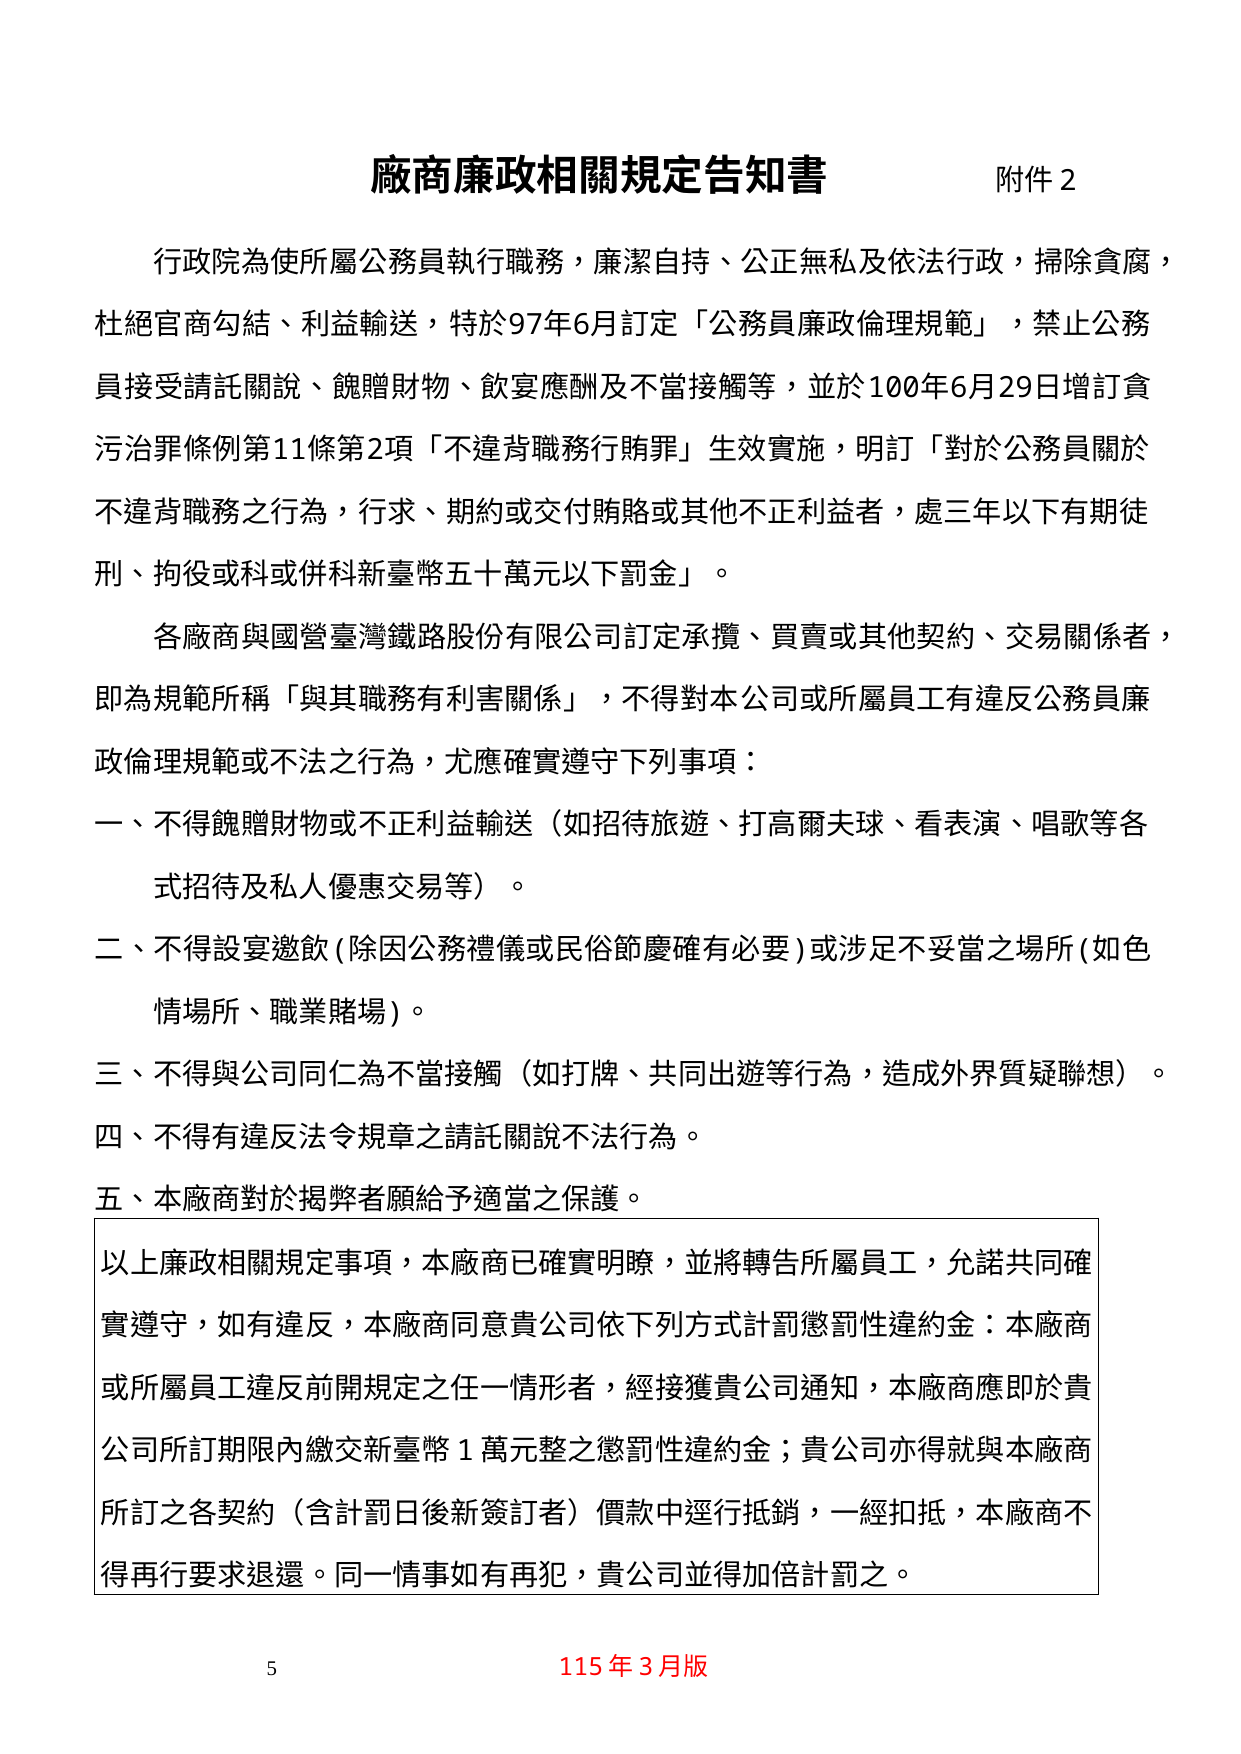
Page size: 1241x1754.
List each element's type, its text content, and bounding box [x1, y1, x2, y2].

text 四、不得有違反法令規章之請託關說不法行為。 [94, 1093, 1152, 1155]
table_header 以上廉政相關規定事項，本廠商已確實明瞭，並將轉告所屬員工，允諾共同確實遵守，如有違反，本廠商同意貴公司依下列方式計罰懲罰性違約金：本廠商或所屬員工違反前開規定之任一情形者，經接獲貴公司通知，本廠商應即於貴公司所訂期限內繳交新臺幣1萬元整之懲罰性違約金；貴公司亦得就與本廠商所訂之各契約（含計罰日後新簽訂者）價款中逕行抵銷，一經扣抵，本廠商不得再行要求退還。同一情事如有再犯，貴公司並得加倍計罰之。 [95, 1219, 1098, 1594]
text 行政院為使所屬公務員執行職務，廉潔自持、公正無私及依法行政，掃除貪腐，杜絕官商勾結、利益輸送，特於97年6月訂定「公務員廉政倫理規範」，禁止公務員接受請託關說、餽贈財物、飲宴應酬及不當接觸等，並於100年6月29日增訂貪污治罪條例第11條第2項「不違背職務行賄罪」生效實施，明訂「對於公務員關於不違背職務之行為，行求、期約或交付賄賂或其他不正利益者，處三年以下有期徒刑、拘役或科或併科新臺幣五十萬元以下罰金」。 [94, 218, 1152, 593]
text 二、不得設宴邀飲(除因公務禮儀或民俗節慶確有必要)或涉足不妥當之場所(如色情場所、職業賭場)。 [94, 905, 1152, 1030]
text 廠商廉政相關規定告知書 附件2 [244, 130, 1152, 193]
text 三、不得與公司同仁為不當接觸（如打牌、共同出遊等行為，造成外界質疑聯想）。 [94, 1030, 1152, 1093]
text 一、不得餽贈財物或不正利益輸送（如招待旅遊、打高爾夫球、看表演、唱歌等各式招待及私人優惠交易等）。 [94, 780, 1152, 905]
text 五、本廠商對於揭弊者願給予適當之保護。 [94, 1155, 1152, 1218]
text 各廠商與國營臺灣鐵路股份有限公司訂定承攬、買賣或其他契約、交易關係者，即為規範所稱「與其職務有利害關係」，不得對本公司或所屬員工有違反公務員廉政倫理規範或不法之行為，尤應確實遵守下列事項： [94, 593, 1152, 780]
